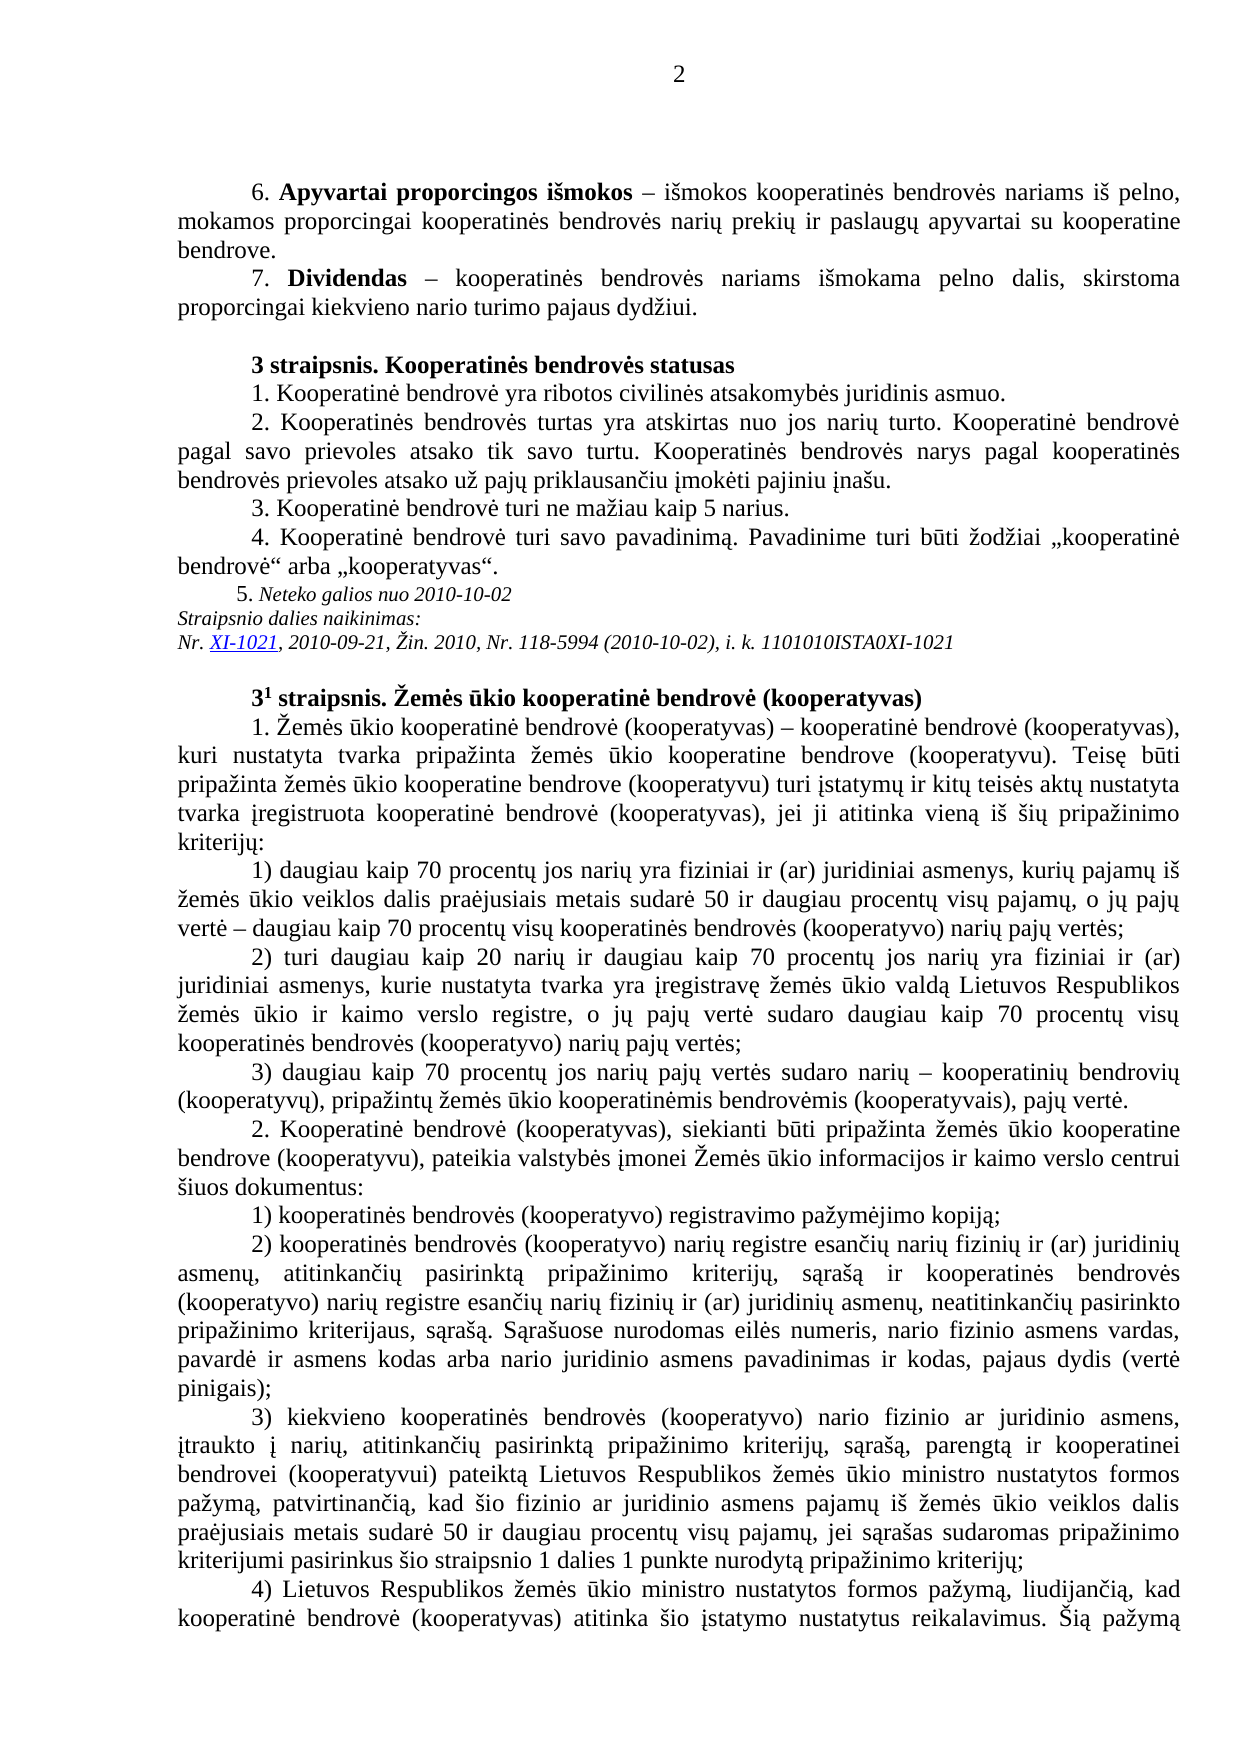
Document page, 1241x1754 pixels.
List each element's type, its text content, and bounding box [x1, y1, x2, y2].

text 2. Kooperatinė bendrovė (kooperatyvas), siekianti būti pripažinta žemės ūkio kooperatine bendrove (kooperatyvu), pateikia valstybės įmonei Žemės ūkio informacijos ir kaimo verslo centrui šiuos dokumentus: [177, 1114, 1181, 1200]
text 1) kooperatinės bendrovės (kooperatyvo) registravimo pažymėjimo kopiją; [177, 1200, 1181, 1229]
text 6. Apyvartai proporcingos išmokos – išmokos kooperatinės bendrovės nariams iš pelno, mokamos proporcingai kooperatinės bendrovės narių prekių ir paslaugų apyvartai su kooperatine bendrove. [177, 177, 1181, 263]
text 1. Žemės ūkio kooperatinė bendrovė (kooperatyvas) – kooperatinė bendrovė (kooperatyvas), kuri nustatyta tvarka pripažinta žemės ūkio kooperatine bendrove (kooperatyvu). Teisę būti pripažinta žemės ūkio kooperatine bendrove (kooperatyvu) turi įstatymų ir kitų teisės aktų nustatyta tvarka įregistruota kooperatinė bendrovė (kooperatyvas), jei ji atitinka vieną iš šių pripažinimo kriterijų: [177, 712, 1181, 855]
text 1. Kooperatinė bendrovė yra ribotos civilinės atsakomybės juridinis asmuo. [177, 378, 1181, 407]
text 3 straipsnis. Kooperatinės bendrovės statusas [177, 350, 1181, 378]
text 3. Kooperatinė bendrovė turi ne mažiau kaip 5 narius. [177, 493, 1181, 522]
text 2) kooperatinės bendrovės (kooperatyvo) narių registre esančių narių fizinių ir (ar) juridinių asmenų, atitinkančių pasirinktą pripažinimo kriterijų, sąrašą ir kooperatinės bendrovės (kooperatyvo) narių registre esančių narių fizinių ir (ar) juridinių asmenų, neatitinkančių pasirinkto pripažinimo kriterijaus, sąrašą. Sąrašuose nurodomas eilės numeris, nario fizinio asmens vardas, pavardė ir asmens kodas arba nario juridinio asmens pavadinimas ir kodas, pajaus dydis (vertė pinigais); [177, 1229, 1181, 1402]
text 2. Kooperatinės bendrovės turtas yra atskirtas nuo jos narių turto. Kooperatinė bendrovė pagal savo prievoles atsako tik savo turtu. Kooperatinės bendrovės narys pagal kooperatinės bendrovės prievoles atsako už pajų priklausančiu įmokėti pajiniu įnašu. [177, 407, 1181, 493]
text 4) Lietuvos Respublikos žemės ūkio ministro nustatytos formos pažymą, liudijančią, kad kooperatinė bendrovė (kooperatyvas) atitinka šio įstatymo nustatytus reikalavimus. Šią pažymą [177, 1574, 1181, 1632]
text 7. Dividendas – kooperatinės bendrovės nariams išmokama pelno dalis, skirstoma proporcingai kiekvieno nario turimo pajaus dydžiui. [177, 263, 1181, 321]
text 2) turi daugiau kaip 20 narių ir daugiau kaip 70 procentų jos narių yra fiziniai ir (ar) juridiniai asmenys, kurie nustatyta tvarka yra įregistravę žemės ūkio valdą Lietuvos Respublikos žemės ūkio ir kaimo verslo registre, o jų pajų vertė sudaro daugiau kaip 70 procentų visų kooperatinės bendrovės (kooperatyvo) narių pajų vertės; [177, 942, 1181, 1057]
text 1) daugiau kaip 70 procentų jos narių yra fiziniai ir (ar) juridiniai asmenys, kurių pajamų iš žemės ūkio veiklos dalis praėjusiais metais sudarė 50 ir daugiau procentų visų pajamų, o jų pajų vertė – daugiau kaip 70 procentų visų kooperatinės bendrovės (kooperatyvo) narių pajų vertės; [177, 855, 1181, 942]
text 3) kiekvieno kooperatinės bendrovės (kooperatyvo) nario fizinio ar juridinio asmens, įtraukto į narių, atitinkančių pasirinktą pripažinimo kriterijų, sąrašą, parengtą ir kooperatinei bendrovei (kooperatyvui) pateiktą Lietuvos Respublikos žemės ūkio ministro nustatytos formos pažymą, patvirtinančią, kad šio fizinio ar juridinio asmens pajamų iš žemės ūkio veiklos dalis praėjusiais metais sudarė 50 ir daugiau procentų visų pajamų, jei sąrašas sudaromas pripažinimo kriterijumi pasirinkus šio straipsnio 1 dalies 1 punkte nurodytą pripažinimo kriterijų; [177, 1402, 1181, 1574]
text Nr. XI-1021, 2010-09-21, Žin. 2010, Nr. 118-5994 (2010-10-02), i. k. 1101010ISTA0XI-1021 [177, 630, 1181, 654]
text 5. Neteko galios nuo 2010-10-02 [177, 580, 1181, 606]
text 3) daugiau kaip 70 procentų jos narių pajų vertės sudaro narių – kooperatinių bendrovių (kooperatyvų), pripažintų žemės ūkio kooperatinėmis bendrovėmis (kooperatyvais), pajų vertė. [177, 1057, 1181, 1114]
text 31 straipsnis. Žemės ūkio kooperatinė bendrovė (kooperatyvas) [177, 683, 1181, 712]
text 4. Kooperatinė bendrovė turi savo pavadinimą. Pavadinime turi būti žodžiai „kooperatinė bendrovė“ arba „kooperatyvas“. [177, 522, 1181, 580]
text Straipsnio dalies naikinimas: [177, 606, 1181, 630]
